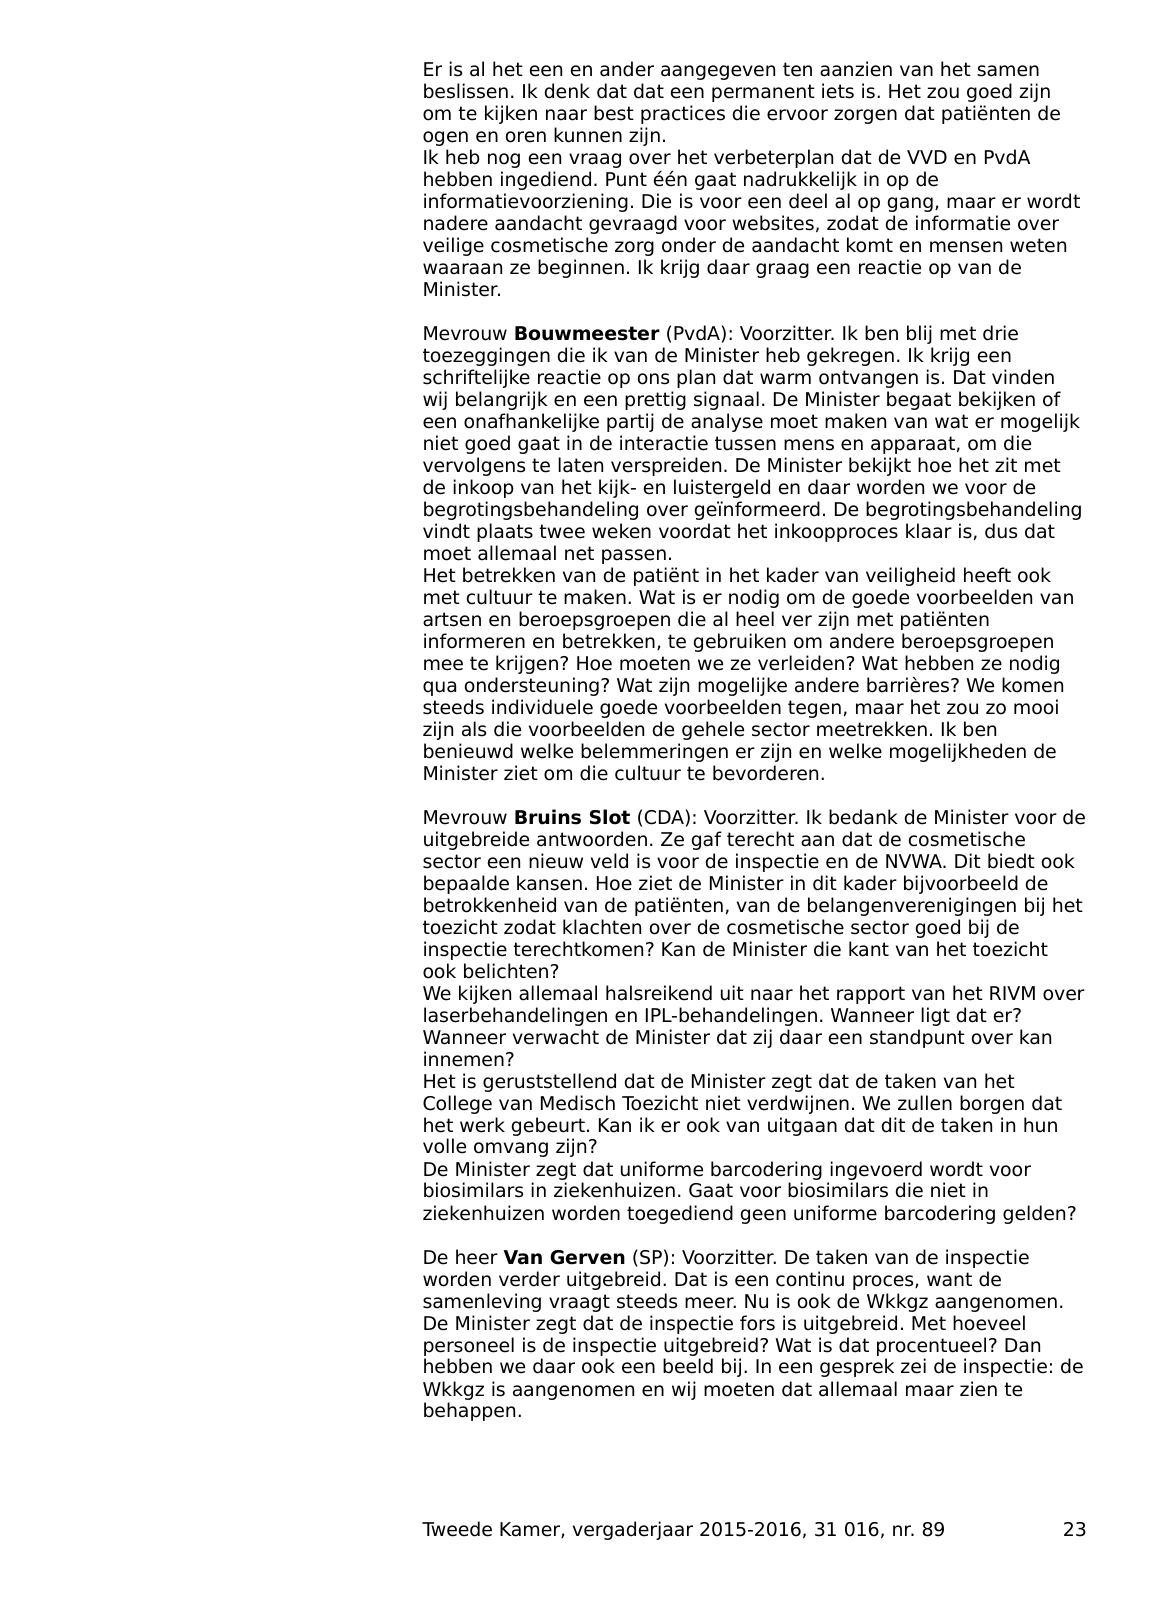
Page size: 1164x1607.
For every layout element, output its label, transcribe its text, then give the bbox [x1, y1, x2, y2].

text Het is geruststellend dat de Minister zegt dat de taken van het College van Medisch Toezicht niet verdwijnen. We zullen borgen dat het werk gebeurt. Kan ik er ook van uitgaan dat dit de taken in hun volle omvang zijn? [422, 1071, 1087, 1158]
text We kijken allemaal halsreikend uit naar het rapport van het RIVM over laserbehandelingen en IPL-behandelingen. Wanneer ligt dat er? Wanneer verwacht de Minister dat zij daar een standpunt over kan innemen? [422, 983, 1087, 1071]
text Mevrouw Bruins Slot (CDA): Voorzitter. Ik bedank de Minister voor de uitgebreide antwoorden. Ze gaf terecht aan dat de cosmetische sector een nieuw veld is voor de inspectie en de NVWA. Dit biedt ook bepaalde kansen. Hoe ziet de Minister in dit kader bijvoorbeeld de betrokkenheid van de patiënten, van de belangenverenigingen bij het toezicht zodat klachten over de cosmetische sector goed bij de inspectie terechtkomen? Kan de Minister die kant van het toezicht ook belichten? [422, 807, 1087, 983]
text Mevrouw Bouwmeester (PvdA): Voorzitter. Ik ben blij met drie toezeggingen die ik van de Minister heb gekregen. Ik krijg een schriftelijke reactie op ons plan dat warm ontvangen is. Dat vinden wij belangrijk en een prettig signaal. De Minister begaat bekijken of een onafhankelijke partij de analyse moet maken van wat er mogelijk niet goed gaat in de interactie tussen mens en apparaat, om die vervolgens te laten verspreiden. De Minister bekijkt hoe het zit met de inkoop van het kijk- en luistergeld en daar worden we voor de begrotingsbehandeling over geïnformeerd. De begrotingsbehandeling vindt plaats twee weken voordat het inkoopproces klaar is, dus dat moet allemaal net passen. [422, 323, 1087, 565]
text De Minister zegt dat uniforme barcodering ingevoerd wordt voor biosimilars in ziekenhuizen. Gaat voor biosimilars die niet in ziekenhuizen worden toegediend geen uniforme barcodering gelden? [422, 1158, 1087, 1224]
text Het betrekken van de patiënt in het kader van veiligheid heeft ook met cultuur te maken. Wat is er nodig om de goede voorbeelden van artsen en beroepsgroepen die al heel ver zijn met patiënten informeren en betrekken, te gebruiken om andere beroepsgroepen mee te krijgen? Hoe moeten we ze verleiden? Wat hebben ze nodig qua ondersteuning? Wat zijn mogelijke andere barrières? We komen steeds individuele goede voorbeelden tegen, maar het zou zo mooi zijn als die voorbeelden de gehele sector meetrekken. Ik ben benieuwd welke belemmeringen er zijn en welke mogelijkheden de Minister ziet om die cultuur te bevorderen. [422, 565, 1087, 784]
text De heer Van Gerven (SP): Voorzitter. De taken van de inspectie worden verder uitgebreid. Dat is een continu proces, want de samenleving vraagt steeds meer. Nu is ook de Wkkgz aangenomen. De Minister zegt dat de inspectie fors is uitgebreid. Met hoeveel personeel is de inspectie uitgebreid? Wat is dat procentueel? Dan hebben we daar ook een beeld bij. In een gesprek zei de inspectie: de Wkkgz is aangenomen en wij moeten dat allemaal maar zien te behappen. [422, 1247, 1087, 1422]
text Ik heb nog een vraag over het verbeterplan dat de VVD en PvdA hebben ingediend. Punt één gaat nadrukkelijk in op de informatievoorziening. Die is voor een deel al op gang, maar er wordt nadere aandacht gevraagd voor websites, zodat de informatie over veilige cosmetische zorg onder de aandacht komt en mensen weten waaraan ze beginnen. Ik krijg daar graag een reactie op van de Minister. [422, 147, 1087, 301]
text Er is al het een en ander aangegeven ten aanzien van het samen beslissen. Ik denk dat dat een permanent iets is. Het zou goed zijn om te kijken naar best practices die ervoor zorgen dat patiënten de ogen en oren kunnen zijn. [422, 59, 1087, 147]
